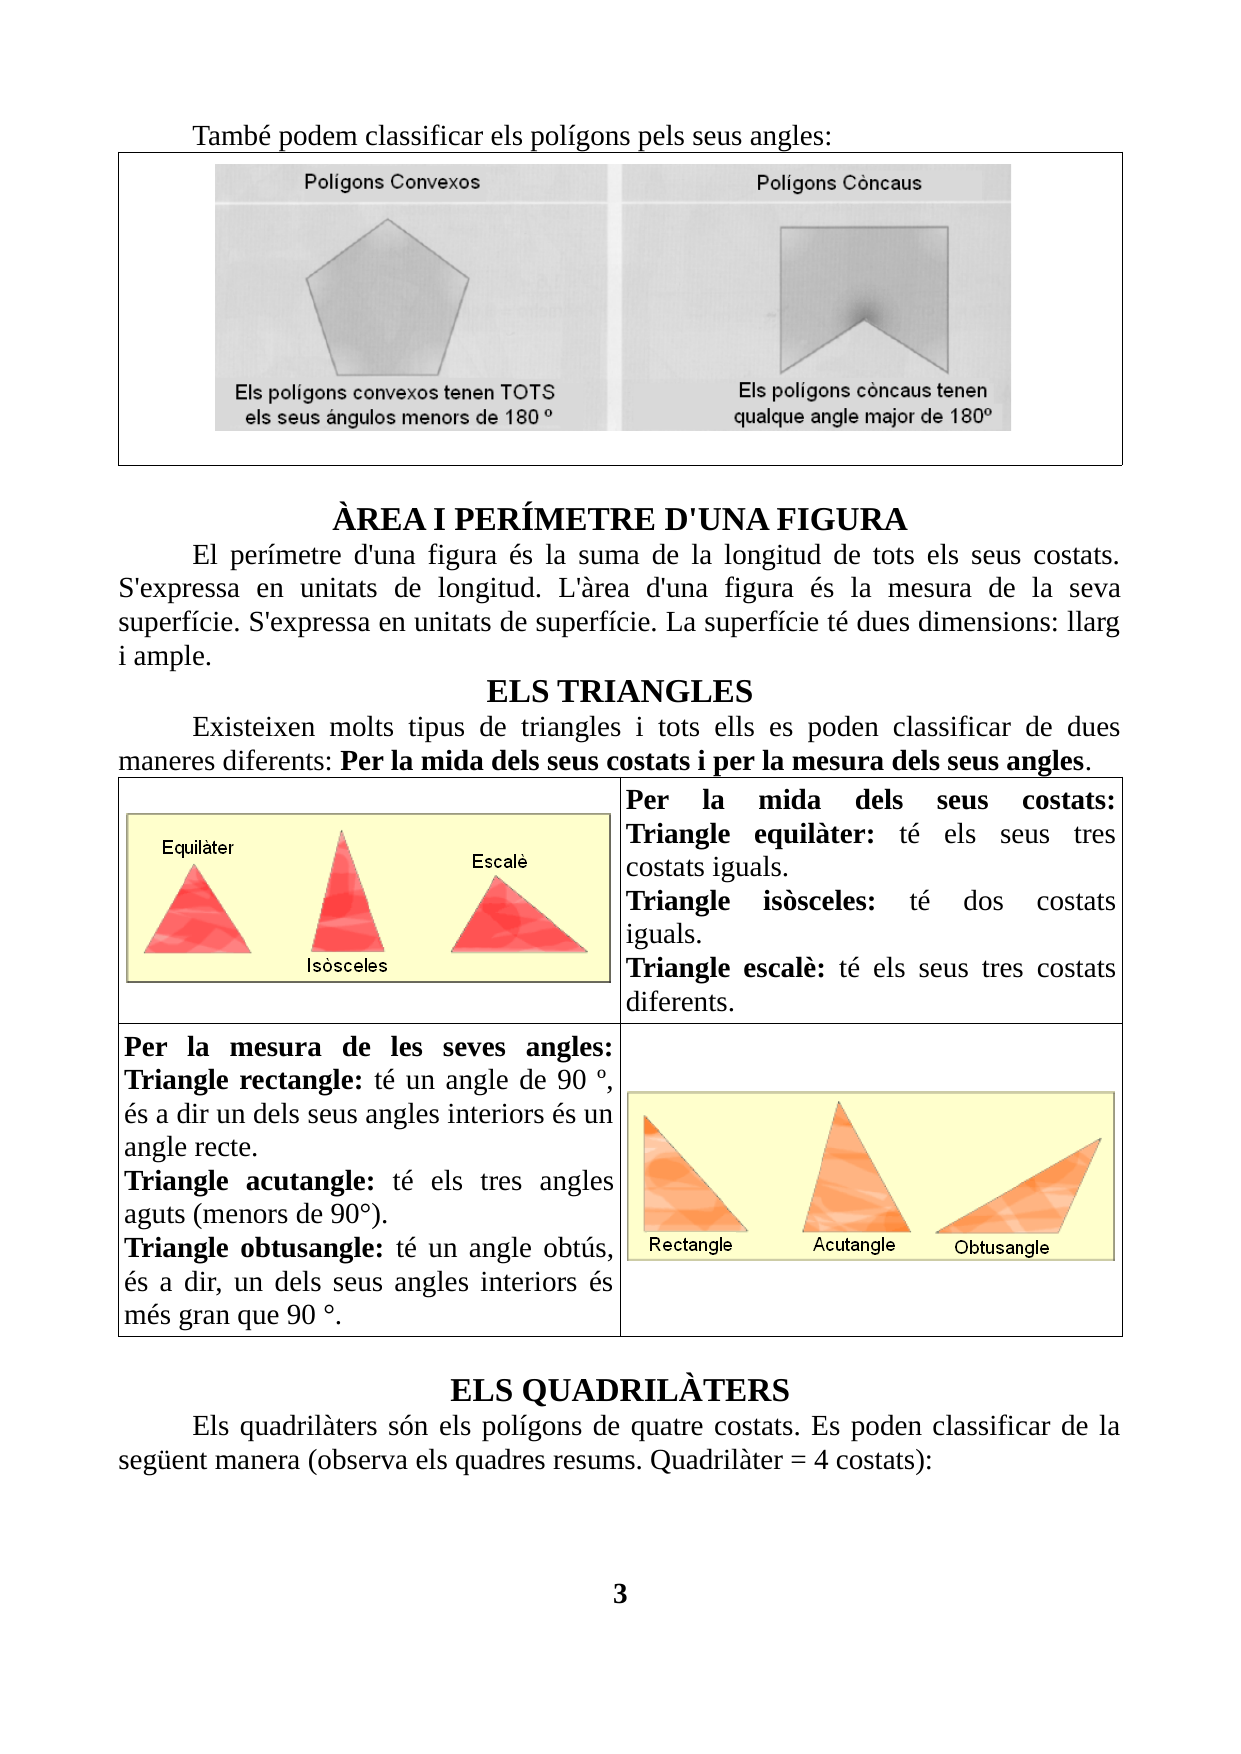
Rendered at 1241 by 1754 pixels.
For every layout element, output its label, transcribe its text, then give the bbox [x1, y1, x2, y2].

text ELS TRIANGLES [118, 671, 1122, 709]
table_header Per la mida dels seus costats: Triangle equilàter: té els seus tres costats iguals. Triangle isòsceles: té dos costats iguals. Triangle escalè: té els seus tres costats diferents. [621, 778, 1122, 1023]
table_header [119, 153, 1122, 465]
table_header [119, 778, 620, 1023]
text El perímetre d'una figura és la suma de la longitud de tots els seus costats. S'expressa en unitats de longitud. L'àrea d'una figura és la mesura de la seva superfície. S'expressa en unitats de superfície. La superfície té dues dimensions: llarg i ample. [118, 537, 1122, 671]
table_cell Per la mesura de les seves angles: Triangle rectangle: té un angle de 90 º, és a dir un dels seus angles interiors és un angle recte. Triangle acutangle: té els tres angles aguts (menors de 90°). Triangle obtusangle: té un angle obtús, és a dir, un dels seus angles interiors és més gran que 90 °. [119, 1024, 620, 1336]
text 3 [118, 1576, 1122, 1610]
text També podem classificar els polígons pels seus angles: [118, 118, 1122, 152]
text ÀREA I PERÍMETRE D'UNA FIGURA [118, 499, 1122, 537]
table_cell [621, 1024, 1122, 1336]
text Els quadrilàters són els polígons de quatre costats. Es poden classificar de la següent manera (observa els quadres resums. Quadrilàter = 4 costats): [118, 1408, 1122, 1476]
text ELS QUADRILÀTERS [118, 1370, 1122, 1408]
text Existeixen molts tipus de triangles i tots ells es poden classificar de dues maneres diferents: Per la mida dels seus costats i per la mesura dels seus angles. [118, 709, 1122, 777]
